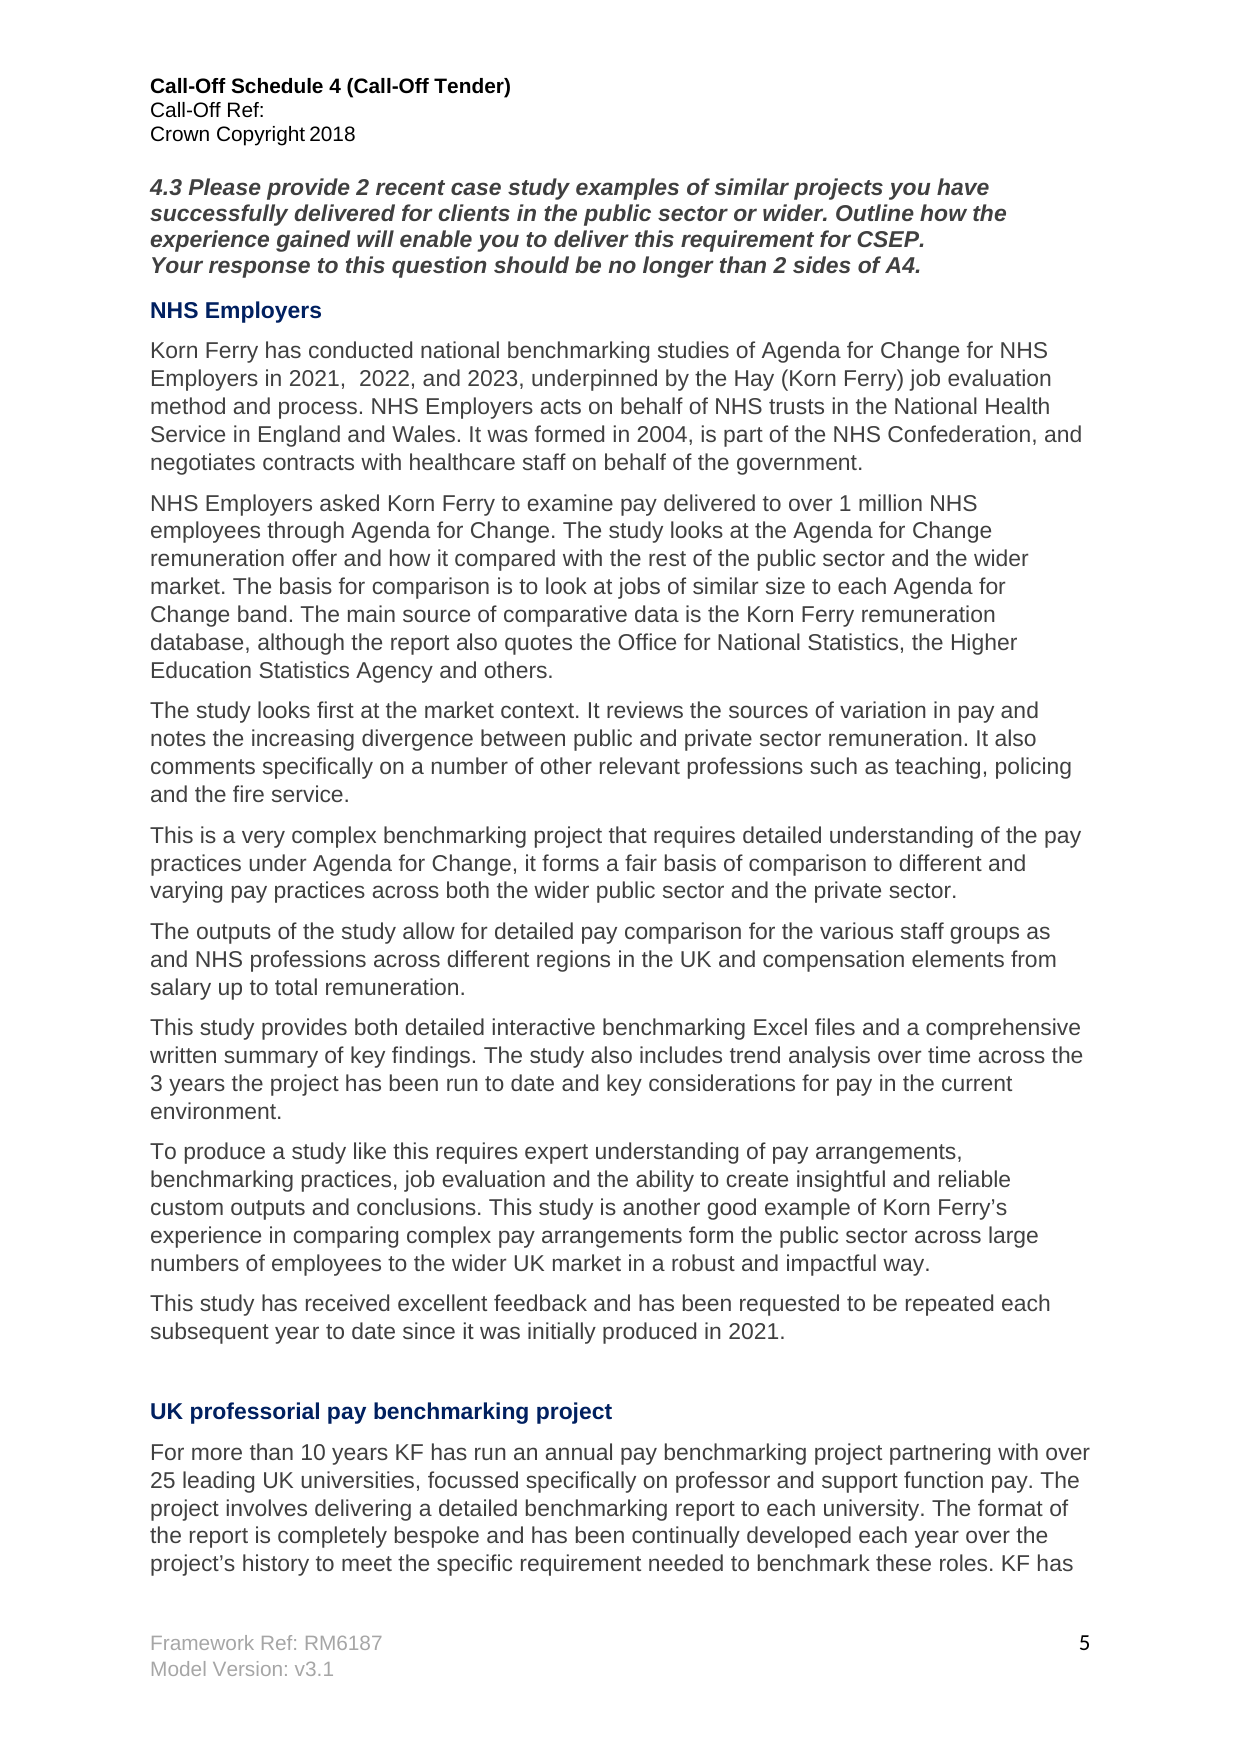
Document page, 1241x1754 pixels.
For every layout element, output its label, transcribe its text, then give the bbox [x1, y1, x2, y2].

text For more than 10 years KF has run an annual pay benchmarking project partnering with over 25 leading UK universities, focussed specifically on professor and support function pay. The project involves delivering a detailed benchmarking report to each university. The format of the report is completely bespoke and has been continually developed each year over the project’s history to meet the specific requirement needed to benchmark these roles. KF has [150, 1439, 1090, 1577]
text 4.3 Please provide 2 recent case study examples of similar projects you have successfully delivered for clients in the public sector or wider. Outline how the experience gained will enable you to deliver this requirement for CSEP. [150, 173, 1090, 252]
text UK professorial pay benchmarking project [150, 1398, 1090, 1424]
text NHS Employers asked Korn Ferry to examine pay delivered to over 1 million NHS employees through Agenda for Change. The study looks at the Agenda for Change remuneration offer and how it compared with the rest of the public sector and the wider market. The basis for comparison is to look at jobs of similar size to each Agenda for Change band. The main source of comparative data is the Korn Ferry remuneration database, although the report also quotes the Office for National Statistics, the Higher Education Statistics Agency and others. [150, 489, 1090, 683]
text This study has received excellent feedback and has been requested to be repeated each subsequent year to date since it was initially produced in 2021. [150, 1290, 1090, 1345]
text This study provides both detailed interactive benchmarking Excel files and a comprehensive written summary of key findings. The study also includes trend analysis over time across the 3 years the project has been run to date and key considerations for pay in the current environment. [150, 1014, 1090, 1124]
text To produce a study like this requires expert understanding of pay arrangements, benchmarking practices, job evaluation and the ability to create insightful and reliable custom outputs and conclusions. This study is another good example of Korn Ferry’s experience in comparing complex pay arrangements form the public sector across large numbers of employees to the wider UK market in a robust and impactful way. [150, 1138, 1090, 1276]
text Your response to this question should be no longer than 2 sides of A4. [150, 252, 1090, 279]
text The study looks first at the market context. It reviews the sources of variation in pay and notes the increasing divergence between public and private sector remuneration. It also comments specifically on a number of other relevant professions such as teaching, policing and the fire service. [150, 697, 1090, 808]
text NHS Employers [150, 297, 1090, 323]
text This is a very complex benchmarking project that requires detailed understanding of the pay practices under Agenda for Change, it forms a fair basis of comparison to different and varying pay practices across both the wider public sector and the private sector. [150, 822, 1090, 904]
text The outputs of the study allow for detailed pay comparison for the various staff groups as and NHS professions across different regions in the UK and compensation elements from salary up to total remuneration. [150, 918, 1090, 1000]
text Korn Ferry has conducted national benchmarking studies of Agenda for Change for NHS Employers in 2021, 2022, and 2023, underpinned by the Hay (Korn Ferry) job evaluation method and process. NHS Employers acts on behalf of NHS trusts in the National Health Service in England and Wales. It was formed in 2004, is part of the NHS Confederation, and negotiates contracts with healthcare staff on behalf of the government. [150, 337, 1090, 476]
